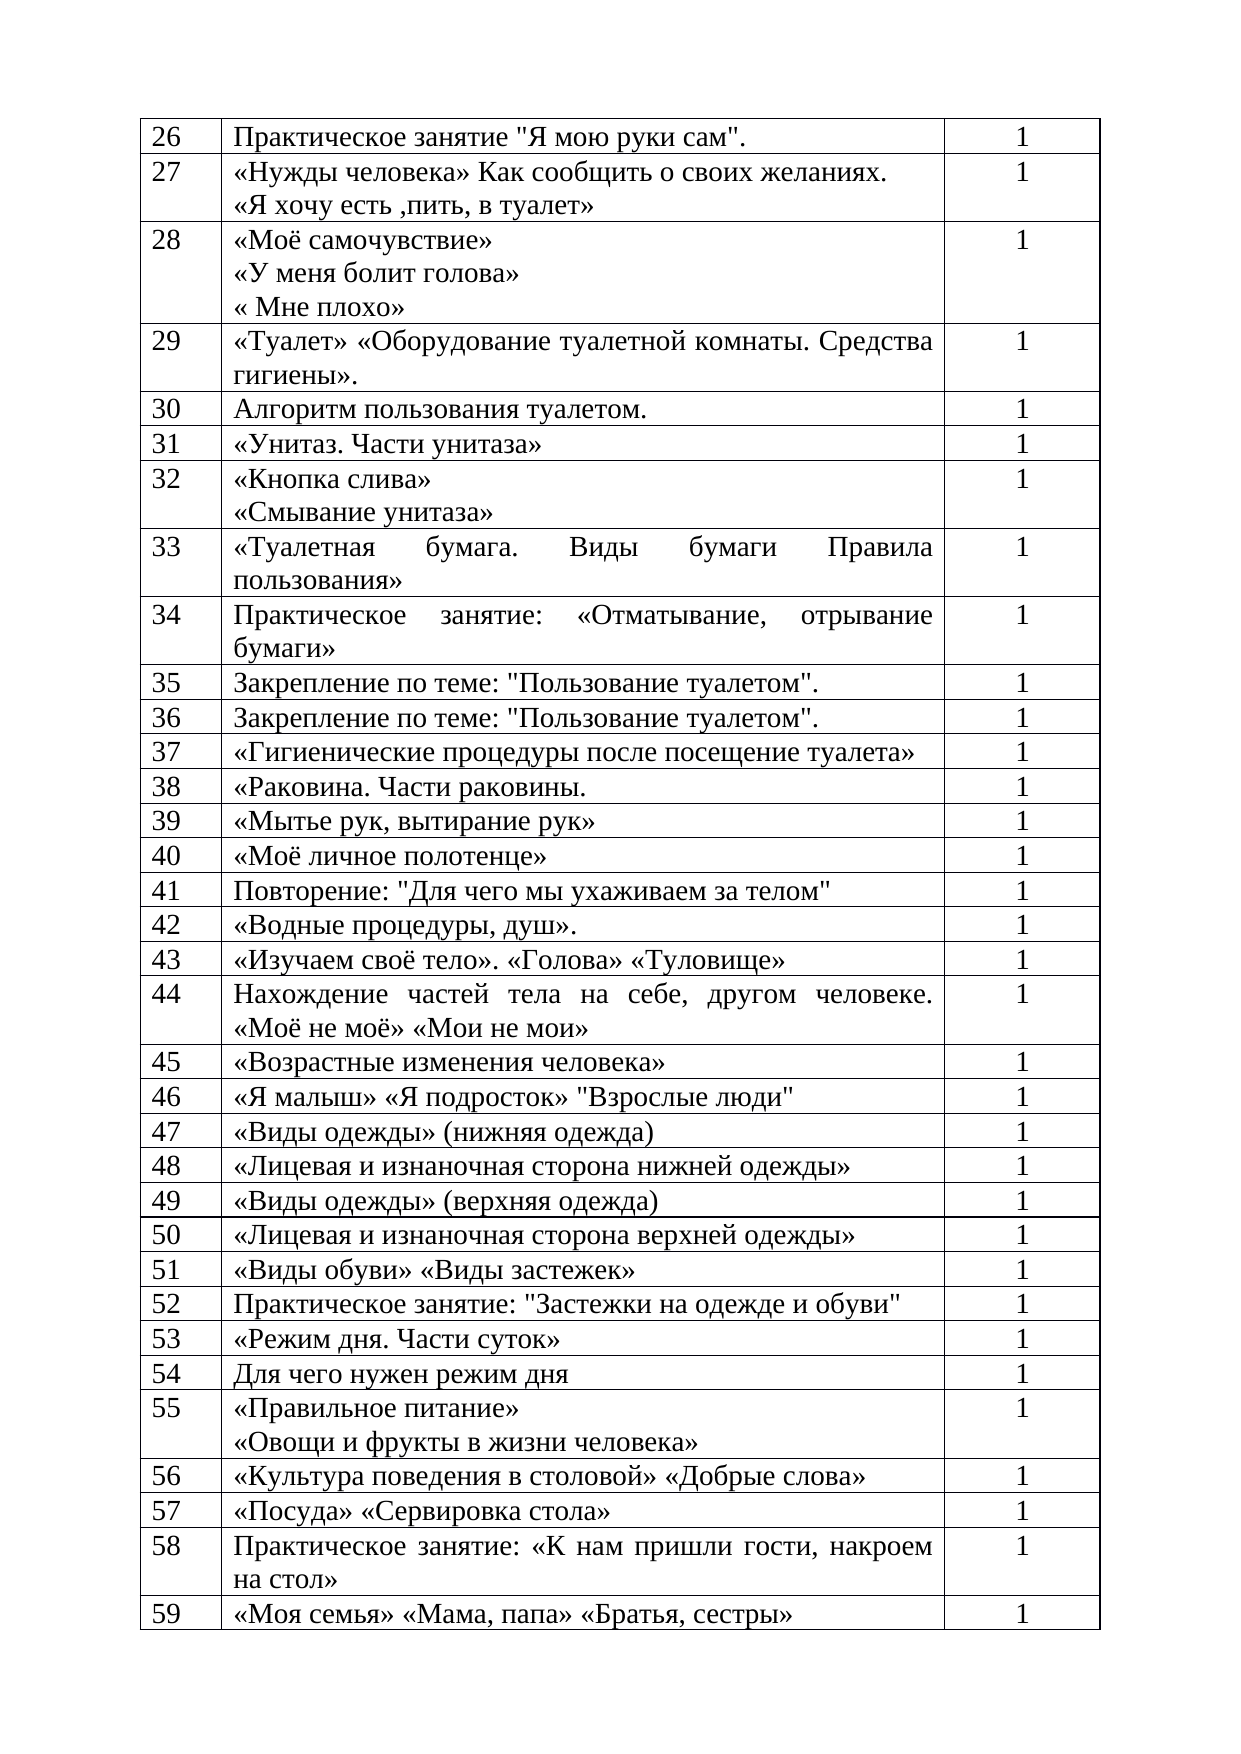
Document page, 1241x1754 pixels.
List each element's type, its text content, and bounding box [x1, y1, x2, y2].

table_cell «Виды одежды» (нижняя одежда) [222, 1114, 944, 1147]
table_cell 51 [141, 1252, 221, 1286]
table_cell «Моё самочувствие» «У меня болит голова» « Мне плохо» [222, 222, 944, 322]
table_cell 30 [141, 392, 221, 425]
table_cell «Моя семья» «Мама, папа» «Братья, сестры» [222, 1596, 944, 1629]
table_cell 54 [141, 1356, 221, 1389]
table_cell 44 [141, 976, 221, 1043]
table_cell 1 [945, 324, 1099, 391]
table_cell «Правильное питание» «Овощи и фрукты в жизни человека» [222, 1390, 944, 1457]
table_cell 1 [945, 804, 1099, 837]
table_cell 1 [945, 1287, 1099, 1320]
table_cell Повторение: "Для чего мы ухаживаем за телом" [222, 873, 944, 906]
table_cell 40 [141, 838, 221, 872]
table_cell 32 [141, 461, 221, 528]
table_cell 49 [141, 1183, 221, 1216]
table_cell 41 [141, 873, 221, 906]
table_cell 53 [141, 1321, 221, 1355]
table_cell 1 [945, 976, 1099, 1043]
table_cell 1 [945, 1183, 1099, 1216]
table_cell 1 [945, 942, 1099, 975]
table_cell «Туалетная бумага. Виды бумаги Правила пользования» [222, 529, 944, 596]
table_cell 1 [945, 700, 1099, 733]
table_cell 58 [141, 1528, 221, 1595]
table_cell 1 [945, 1528, 1099, 1595]
table_cell 1 [945, 1596, 1099, 1629]
table_cell 1 [945, 1218, 1099, 1251]
table_cell 42 [141, 907, 221, 941]
table_cell 1 [945, 222, 1099, 322]
table_cell «Гигиенические процедуры после посещение туалета» [222, 734, 944, 768]
table_cell Нахождение частей тела на себе, другом человеке. «Моё не моё» «Мои не мои» [222, 976, 944, 1043]
table_cell Практическое занятие "Я мою руки сам". [222, 119, 944, 153]
table_cell 1 [945, 1045, 1099, 1078]
table_cell 1 [945, 154, 1099, 221]
table_cell «Изучаем своё тело». «Голова» «Туловище» [222, 942, 944, 975]
table_cell 1 [945, 1321, 1099, 1355]
table_cell 52 [141, 1287, 221, 1320]
table_cell «Лицевая и изнаночная сторона нижней одежды» [222, 1148, 944, 1182]
table_cell 1 [945, 734, 1099, 768]
table_cell 1 [945, 529, 1099, 596]
table_cell 43 [141, 942, 221, 975]
table_cell «Мытье рук, вытирание рук» [222, 804, 944, 837]
table_cell 48 [141, 1148, 221, 1182]
table_cell «Возрастные изменения человека» [222, 1045, 944, 1078]
table_cell 31 [141, 426, 221, 460]
table_cell «Виды одежды» (верхняя одежда) [222, 1183, 944, 1216]
table_cell 1 [945, 907, 1099, 941]
table_cell «Виды обуви» «Виды застежек» [222, 1252, 944, 1286]
table_cell 36 [141, 700, 221, 733]
table_cell «Режим дня. Части суток» [222, 1321, 944, 1355]
table_cell 26 [141, 119, 221, 153]
table_cell 1 [945, 1114, 1099, 1147]
table_cell Закрепление по теме: "Пользование туалетом". [222, 700, 944, 733]
table_cell 1 [945, 1252, 1099, 1286]
table_cell 37 [141, 734, 221, 768]
table_cell «Водные процедуры, душ». [222, 907, 944, 941]
table_cell «Я малыш» «Я подросток» "Взрослые люди" [222, 1079, 944, 1113]
table_cell «Раковина. Части раковины. [222, 769, 944, 802]
table_cell 28 [141, 222, 221, 322]
table_cell 1 [945, 1493, 1099, 1527]
table_cell 1 [945, 1390, 1099, 1457]
table_cell 1 [945, 392, 1099, 425]
table_cell 1 [945, 461, 1099, 528]
table_cell «Туалет» «Оборудование туалетной комнаты. Средства гигиены». [222, 324, 944, 391]
table_cell 59 [141, 1596, 221, 1629]
table_cell 1 [945, 1356, 1099, 1389]
table_cell «Унитаз. Части унитаза» [222, 426, 944, 460]
table_cell «Кнопка слива» «Смывание унитаза» [222, 461, 944, 528]
table_cell 34 [141, 597, 221, 664]
table_cell 35 [141, 665, 221, 699]
table_cell 1 [945, 597, 1099, 664]
table_cell 1 [945, 1148, 1099, 1182]
table_cell 50 [141, 1218, 221, 1251]
table_cell 1 [945, 838, 1099, 872]
table_cell «Культура поведения в столовой» «Добрые слова» [222, 1459, 944, 1492]
table_cell Практическое занятие: "Застежки на одежде и обуви" [222, 1287, 944, 1320]
table_cell 47 [141, 1114, 221, 1147]
table_cell 39 [141, 804, 221, 837]
table_cell 1 [945, 426, 1099, 460]
table_cell «Посуда» «Сервировка стола» [222, 1493, 944, 1527]
table_cell 46 [141, 1079, 221, 1113]
table_cell «Нужды человека» Как сообщить о своих желаниях. «Я хочу есть ,пить, в туалет» [222, 154, 944, 221]
table_cell «Моё личное полотенце» [222, 838, 944, 872]
table_cell Закрепление по теме: "Пользование туалетом". [222, 665, 944, 699]
table_cell 1 [945, 119, 1099, 153]
table_cell 1 [945, 1079, 1099, 1113]
table_cell 55 [141, 1390, 221, 1457]
table_cell 56 [141, 1459, 221, 1492]
table_cell 1 [945, 665, 1099, 699]
table_cell Алгоритм пользования туалетом. [222, 392, 944, 425]
table_cell 1 [945, 1459, 1099, 1492]
table_cell 33 [141, 529, 221, 596]
table_cell Для чего нужен режим дня [222, 1356, 944, 1389]
table_cell 1 [945, 769, 1099, 802]
table_cell 57 [141, 1493, 221, 1527]
table_cell 45 [141, 1045, 221, 1078]
table_cell 1 [945, 873, 1099, 906]
table_cell 29 [141, 324, 221, 391]
table_cell Практическое занятие: «К нам пришли гости, накроем на стол» [222, 1528, 944, 1595]
table_cell «Лицевая и изнаночная сторона верхней одежды» [222, 1218, 944, 1251]
table_cell 27 [141, 154, 221, 221]
table_cell 38 [141, 769, 221, 802]
table_cell Практическое занятие: «Отматывание, отрывание бумаги» [222, 597, 944, 664]
